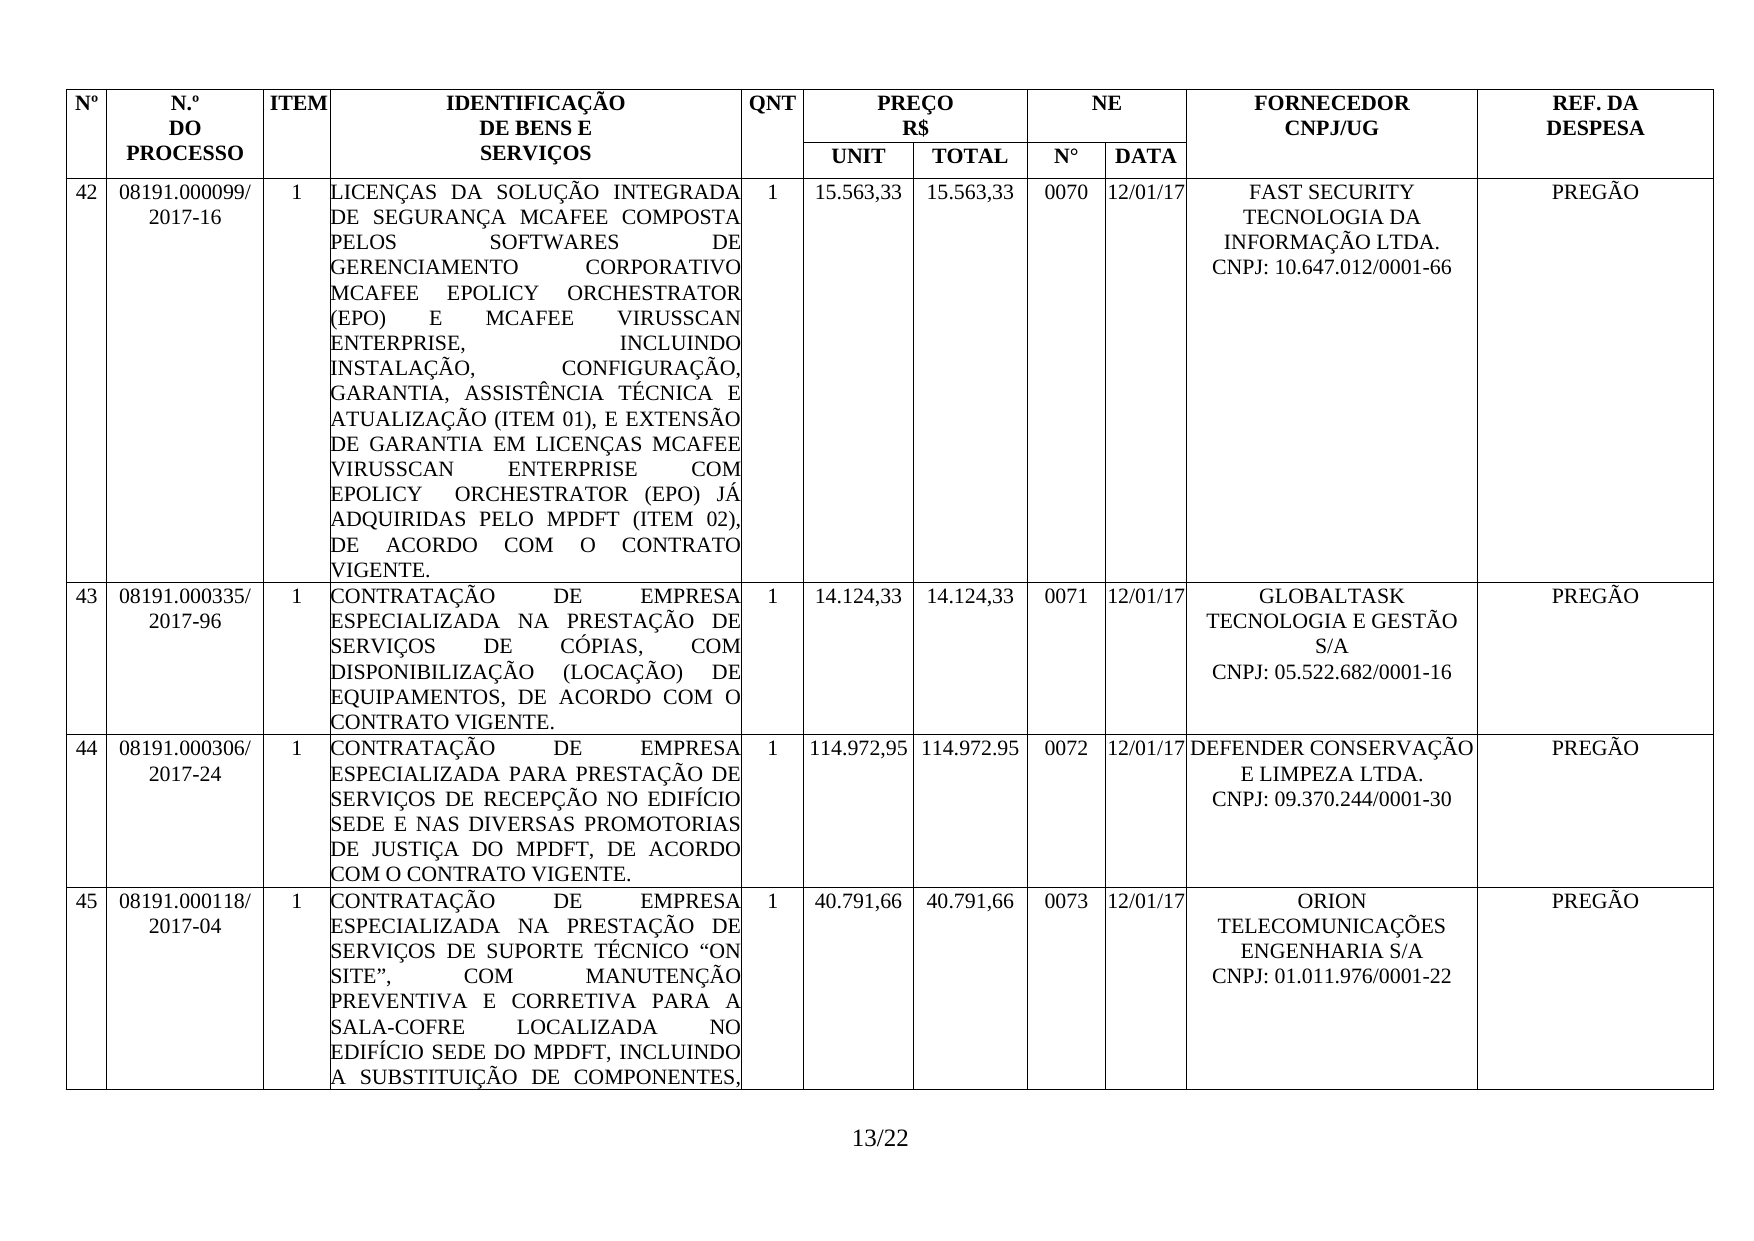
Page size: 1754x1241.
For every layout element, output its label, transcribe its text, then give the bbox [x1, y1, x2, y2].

table_header REF. DA DESPESA [1478, 90, 1713, 178]
table_cell 1 [264, 179, 330, 582]
table_cell DATA [1106, 143, 1186, 178]
table_cell TOTAL [914, 143, 1027, 178]
table_cell 08191.000099/ 2017-16 [107, 179, 263, 582]
table_cell 42 [67, 179, 106, 582]
table_cell PREGÃO [1478, 735, 1713, 887]
table_header QNT [742, 90, 803, 178]
table_cell CONTRATAÇÃO DE EMPRESA ESPECIALIZADA NA PRESTAÇÃO DE SERVIÇOS DE CÓPIAS, COM DISPONIBILIZAÇÃO (LOCAÇÃO) DE EQUIPAMENTOS, DE ACORDO COM O CONTRATO VIGENTE. [331, 583, 741, 734]
table_cell PREGÃO [1478, 179, 1713, 582]
table_header FORNECEDOR CNPJ/UG [1187, 90, 1477, 178]
table_cell CONTRATAÇÃO DE EMPRESA ESPECIALIZADA NA PRESTAÇÃO DE SERVIÇOS DE SUPORTE TÉCNICO “ON SITE”, COM MANUTENÇÃO PREVENTIVA E CORRETIVA PARA A SALA-COFRE LOCALIZADA NO EDIFÍCIO SEDE DO MPDFT, INCLUINDO A SUBSTITUIÇÃO DE COMPONENTES, [331, 888, 741, 1089]
table_cell 114.972.95 [914, 735, 1027, 887]
table_header ITEM [264, 90, 330, 178]
table_cell 43 [67, 583, 106, 734]
table_header NE [1028, 90, 1186, 142]
table_cell 114.972,95 [804, 735, 913, 887]
table_cell 14.124,33 [804, 583, 913, 734]
table_cell 12/01/17 [1106, 583, 1186, 734]
table_cell 0071 [1028, 583, 1105, 734]
table_header IDENTIFICAÇÃO DE BENS E SERVIÇOS [331, 90, 741, 178]
table_cell UNIT [804, 143, 913, 178]
table_cell 15.563,33 [914, 179, 1027, 582]
table_cell 40.791,66 [804, 888, 913, 1089]
table_cell 0070 [1028, 179, 1105, 582]
table_cell 15.563,33 [804, 179, 913, 582]
table_header N.º DO PROCESSO [107, 90, 263, 178]
table_cell 1 [742, 888, 803, 1089]
table_cell 1 [742, 583, 803, 734]
table_cell 1 [264, 735, 330, 887]
table_cell 12/01/17 [1106, 179, 1186, 582]
table_cell 44 [67, 735, 106, 887]
table_cell 12/01/17 [1106, 735, 1186, 887]
table_cell DEFENDER CONSERVAÇÃO E LIMPEZA LTDA. CNPJ: 09.370.244/0001-30 [1187, 735, 1477, 887]
table_cell PREGÃO [1478, 888, 1713, 1089]
table_cell ORION TELECOMUNICAÇÕES ENGENHARIA S/A CNPJ: 01.011.976/0001-22 [1187, 888, 1477, 1089]
table_cell 1 [742, 179, 803, 582]
table_cell FAST SECURITY TECNOLOGIA DA INFORMAÇÃO LTDA. CNPJ: 10.647.012/0001-66 [1187, 179, 1477, 582]
table_cell PREGÃO [1478, 583, 1713, 734]
table_cell 1 [742, 735, 803, 887]
table_cell 0072 [1028, 735, 1105, 887]
table_cell 1 [264, 888, 330, 1089]
table_cell LICENÇAS DA SOLUÇÃO INTEGRADA DE SEGURANÇA MCAFEE COMPOSTA PELOS SOFTWARES DE GERENCIAMENTO CORPORATIVO MCAFEE EPOLICY ORCHESTRATOR (EPO) E MCAFEE VIRUSSCAN ENTERPRISE, INCLUINDO INSTALAÇÃO, CONFIGURAÇÃO, GARANTIA, ASSISTÊNCIA TÉCNICA E ATUALIZAÇÃO (ITEM 01), E EXTENSÃO DE GARANTIA EM LICENÇAS MCAFEE VIRUSSCAN ENTERPRISE COM EPOLICY ORCHESTRATOR (EPO) JÁ ADQUIRIDAS PELO MPDFT (ITEM 02), DE ACORDO COM O CONTRATO VIGENTE. [331, 179, 741, 582]
table_cell 1 [264, 583, 330, 734]
table_cell 45 [67, 888, 106, 1089]
table_header PREÇO R$ [804, 90, 1027, 142]
table_cell CONTRATAÇÃO DE EMPRESA ESPECIALIZADA PARA PRESTAÇÃO DE SERVIÇOS DE RECEPÇÃO NO EDIFÍCIO SEDE E NAS DIVERSAS PROMOTORIAS DE JUSTIÇA DO MPDFT, DE ACORDO COM O CONTRATO VIGENTE. [331, 735, 741, 887]
table_cell 0073 [1028, 888, 1105, 1089]
table_cell 08191.000335/ 2017-96 [107, 583, 263, 734]
table_cell N° [1028, 143, 1105, 178]
table_header Nº [67, 90, 106, 178]
table_cell 40.791,66 [914, 888, 1027, 1089]
table_cell 08191.000306/ 2017-24 [107, 735, 263, 887]
table_cell 08191.000118/ 2017-04 [107, 888, 263, 1089]
table_cell 12/01/17 [1106, 888, 1186, 1089]
table_cell 14.124,33 [914, 583, 1027, 734]
table_cell GLOBALTASK TECNOLOGIA E GESTÃO S/A CNPJ: 05.522.682/0001-16 [1187, 583, 1477, 734]
